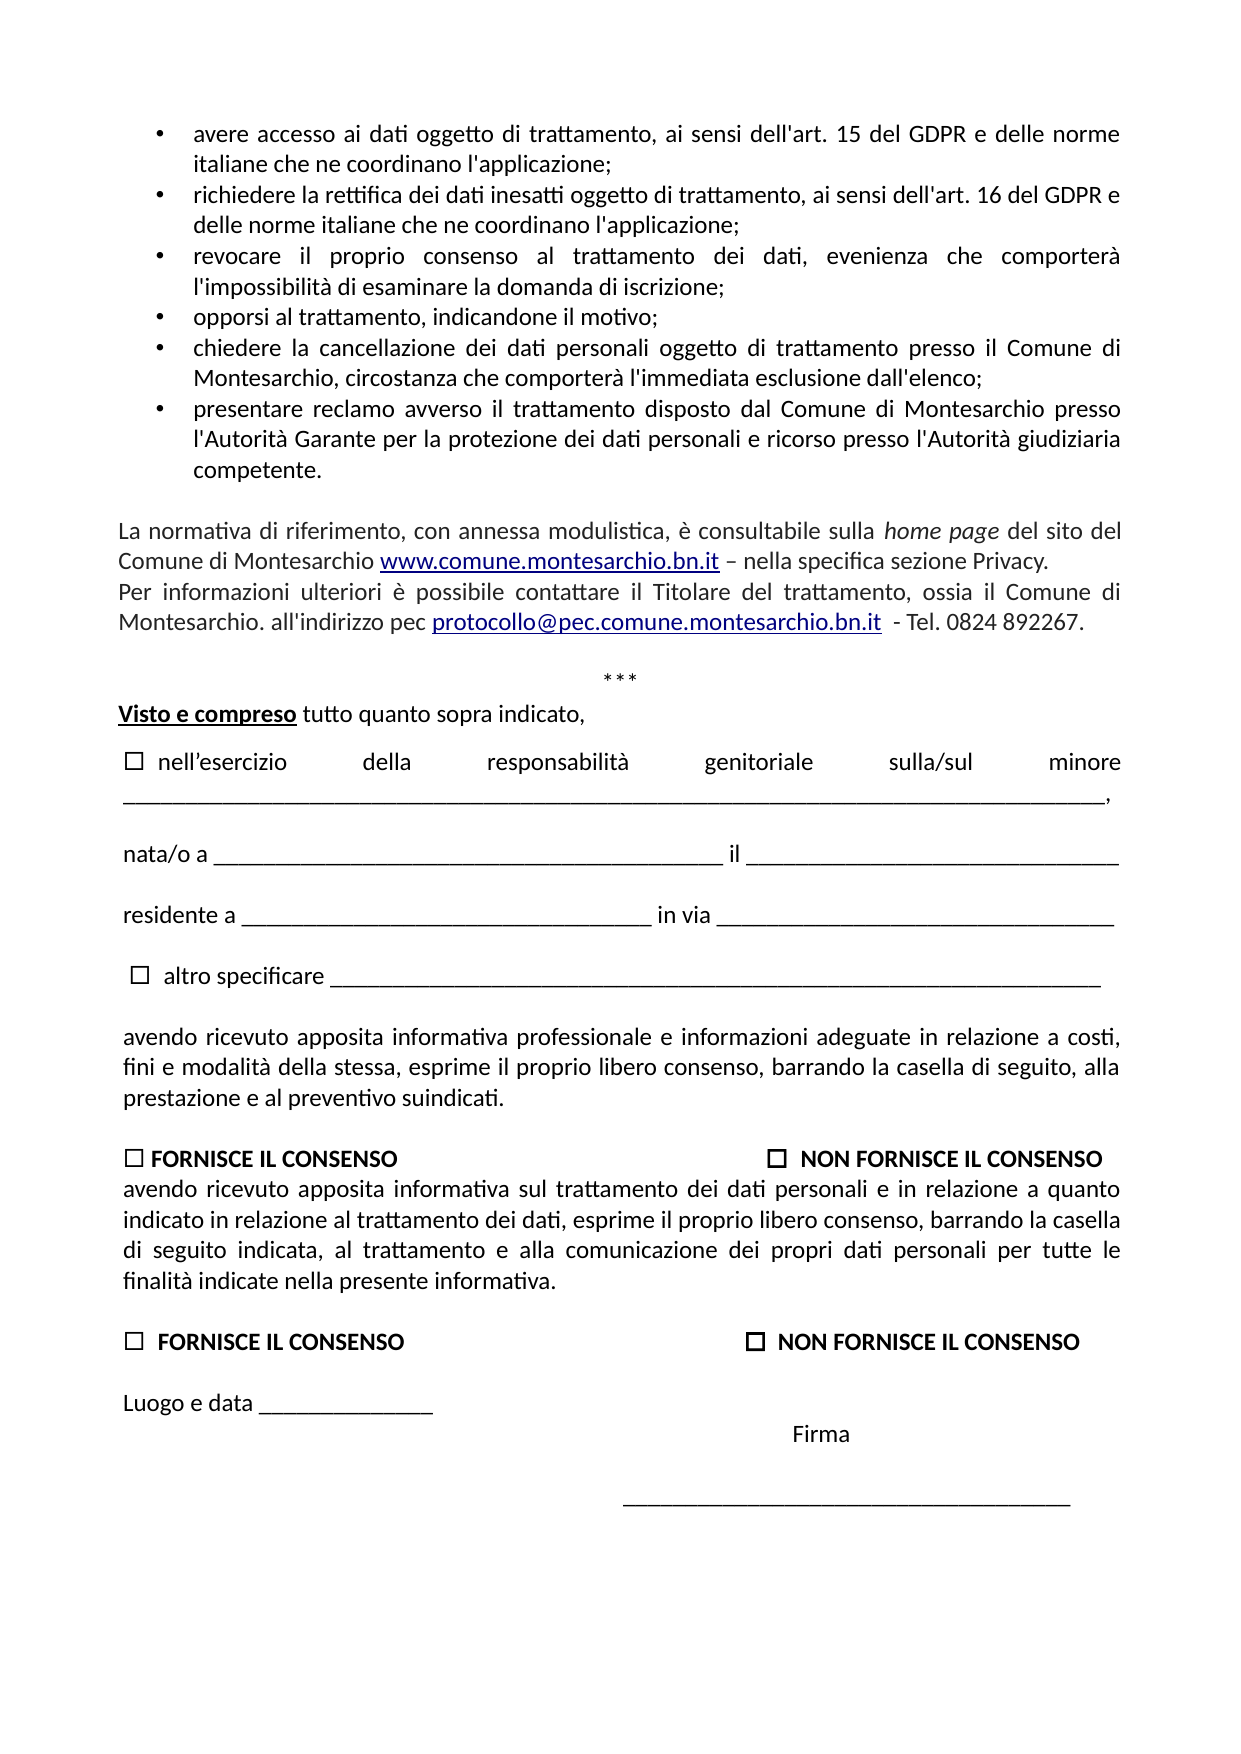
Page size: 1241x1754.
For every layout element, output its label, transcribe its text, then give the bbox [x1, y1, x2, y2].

text nell’esercizio della responsabilità genitoriale sulla/sul minore _______________________________________________________________________________, [123, 746, 1122, 807]
text Per informazioni ulteriori è possibile contattare il Titolare del trattamento, ossia il Comune di Montesarchio. all'indirizzo pec protocollo@pec.comune.montesarchio.bn.it - Tel. 0824 892267. [118, 576, 1122, 637]
text residente a _________________________________ in via ________________________________ [123, 899, 1122, 929]
list avere accesso ai dati oggetto di trattamento, ai sensi dell'art. 15 del GDPR e delle norme italiane che ne coordinano l'applicazione; [156, 118, 1122, 179]
text ____________________________________ [492, 1479, 1122, 1509]
text La normativa di riferimento, con annessa modulistica, è consultabile sulla home page del sito del Comune di Montesarchio www.comune.montesarchio.bn.it – nella specifica sezione Privacy. [118, 515, 1122, 576]
list presentare reclamo avverso il trattamento disposto dal Comune di Montesarchio presso l'Autorità Garante per la protezione dei dati personali e ricorso presso l'Autorità giudiziaria competente. [156, 393, 1122, 484]
text FORNISCE IL CONSENSO  NON FORNISCE IL CONSENSO [123, 1326, 1122, 1357]
text Visto e compreso tutto quanto sopra indicato, [118, 698, 1122, 728]
list chiedere la cancellazione dei dati personali oggetto di trattamento presso il Comune di Montesarchio, circostanza che comporterà l'immediata esclusione dall'elenco; [156, 332, 1122, 393]
list opporsi al trattamento, indicandone il motivo; [156, 301, 1122, 332]
text Firma [492, 1418, 1122, 1448]
text  FORNISCE IL CONSENSO NON FORNISCE IL CONSENSO [123, 1143, 1122, 1174]
text avendo ricevuto apposita informativa professionale e informazioni adeguate in relazione a costi, fini e modalità della stessa, esprime il proprio libero consenso, barrando la casella di seguito, alla prestazione e al preventivo suindicati. [123, 1021, 1122, 1113]
list richiedere la rettifica dei dati inesatti oggetto di trattamento, ai sensi dell'art. 16 del GDPR e delle norme italiane che ne coordinano l'applicazione; [156, 179, 1122, 240]
text *** [118, 667, 1122, 698]
list revocare il proprio consenso al trattamento dei dati, evenienza che comporterà l'impossibilità di esaminare la domanda di iscrizione; [156, 240, 1122, 301]
text avendo ricevuto apposita informativa sul trattamento dei dati personali e in relazione a quanto indicato in relazione al trattamento dei dati, esprime il proprio libero consenso, barrando la casella di seguito indicata, al trattamento e alla comunicazione dei propri dati personali per tutte le finalità indicate nella presente informativa. [123, 1174, 1122, 1296]
text Luogo e data ______________ [123, 1387, 1122, 1418]
text nata/o a _________________________________________ il ______________________________ [123, 838, 1122, 868]
text altro specificare ______________________________________________________________ [123, 960, 1122, 991]
